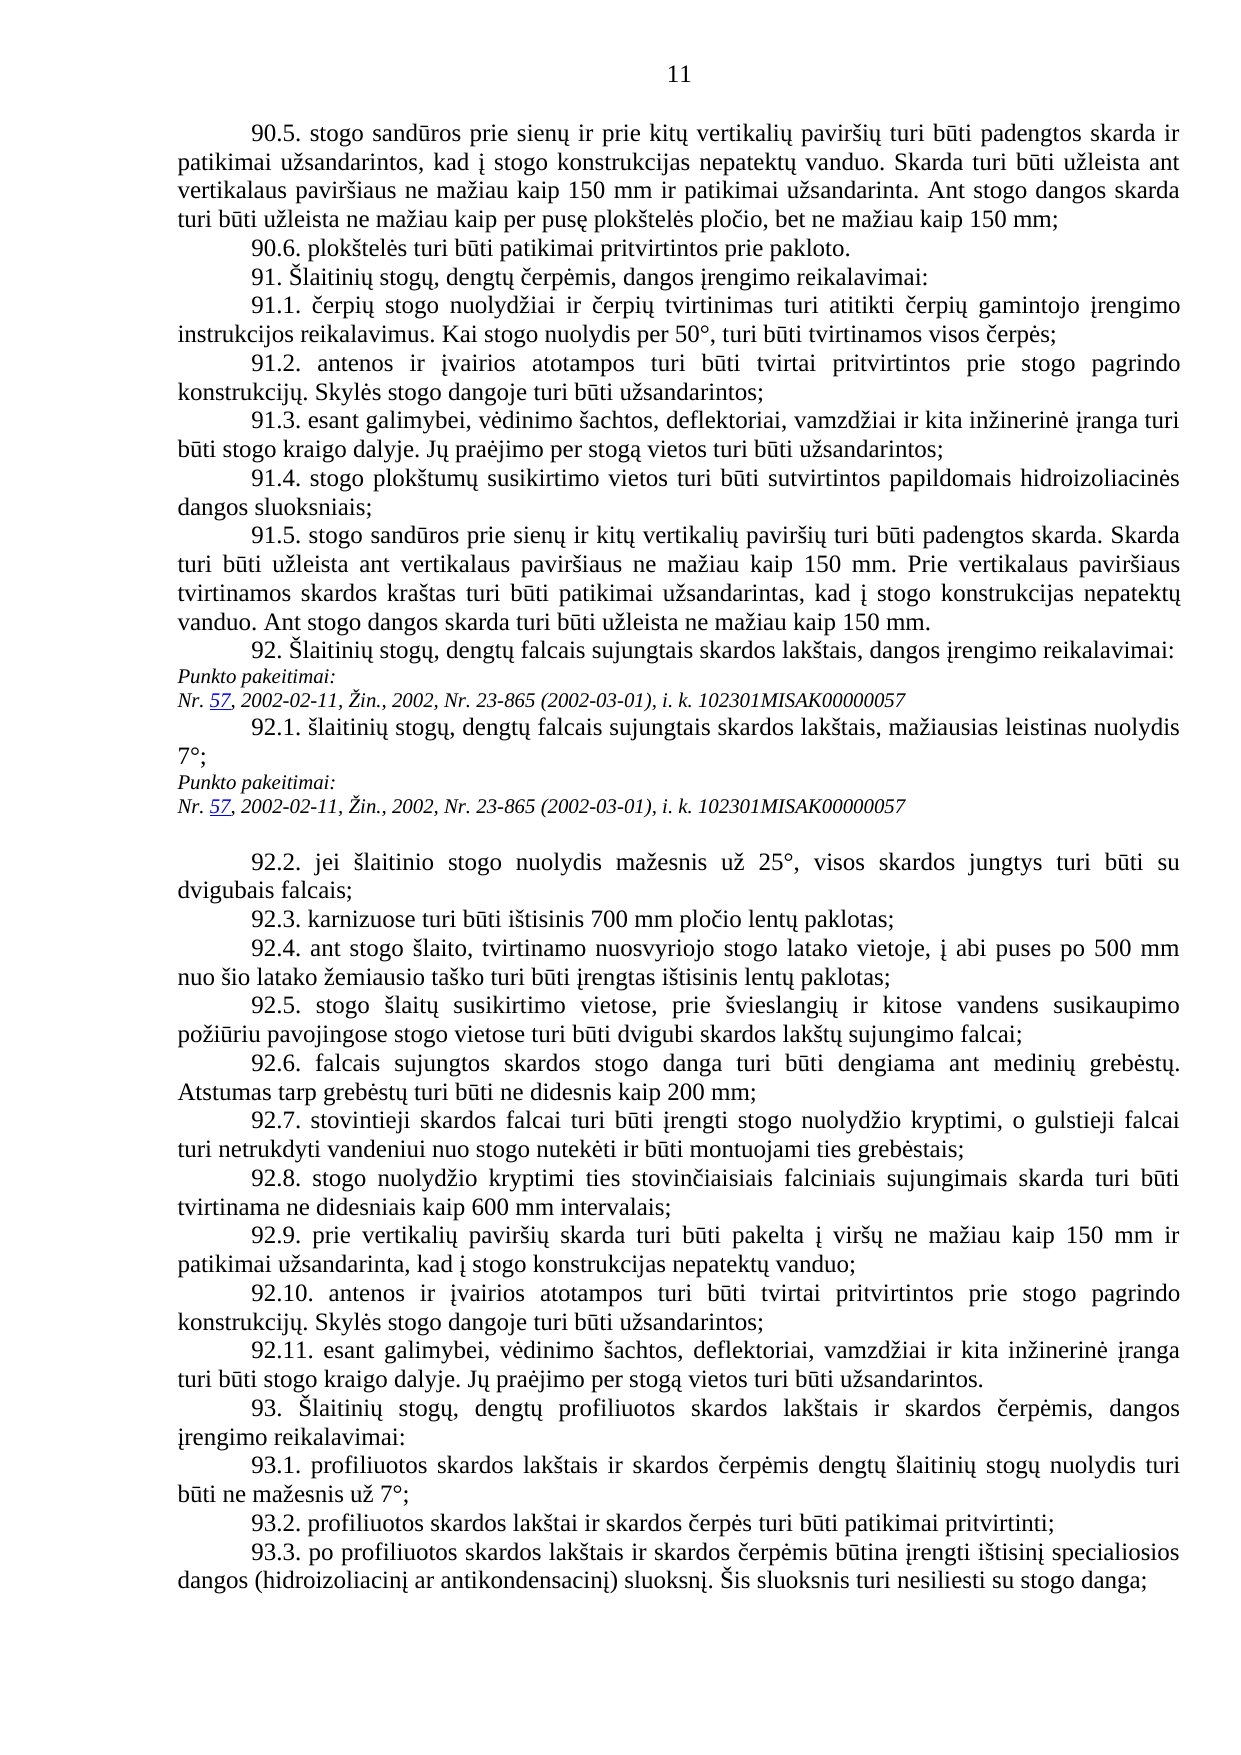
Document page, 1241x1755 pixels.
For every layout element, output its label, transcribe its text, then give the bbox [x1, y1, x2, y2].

text 93.2. profiliuotos skardos lakštai ir skardos čerpės turi būti patikimai pritvirtinti; [177, 1508, 1181, 1537]
text 92.11. esant galimybei, vėdinimo šachtos, deflektoriai, vamzdžiai ir kita inžinerinė įranga turi būti stogo kraigo dalyje. Jų praėjimo per stogą vietos turi būti užsandarintos. [177, 1336, 1181, 1393]
text 90.5. stogo sandūros prie sienų ir prie kitų vertikalių paviršių turi būti padengtos skarda ir patikimai užsandarintos, kad į stogo konstrukcijas nepatektų vanduo. Skarda turi būti užleista ant vertikalaus paviršiaus ne mažiau kaip 150 mm ir patikimai užsandarinta. Ant stogo dangos skarda turi būti užleista ne mažiau kaip per pusę plokštelės pločio, bet ne mažiau kaip 150 mm; [177, 118, 1181, 233]
text 90.6. plokštelės turi būti patikimai pritvirtintos prie pakloto. [177, 233, 1181, 262]
text 92.3. karnizuose turi būti ištisinis 700 mm pločio lentų paklotas; [177, 904, 1181, 933]
text 91.2. antenos ir įvairios atotampos turi būti tvirtai pritvirtintos prie stogo pagrindo konstrukcijų. Skylės stogo dangoje turi būti užsandarintos; [177, 348, 1181, 406]
text 91.5. stogo sandūros prie sienų ir kitų vertikalių paviršių turi būti padengtos skarda. Skarda turi būti užleista ant vertikalaus paviršiaus ne mažiau kaip 150 mm. Prie vertikalaus paviršiaus tvirtinamos skardos kraštas turi būti patikimai užsandarintas, kad į stogo konstrukcijas nepatektų vanduo. Ant stogo dangos skarda turi būti užleista ne mažiau kaip 150 mm. [177, 521, 1181, 636]
text 92.4. ant stogo šlaito, tvirtinamo nuosvyriojo stogo latako vietoje, į abi puses po 500 mm nuo šio latako žemiausio taško turi būti įrengtas ištisinis lentų paklotas; [177, 933, 1181, 991]
text 92.1. šlaitinių stogų, dengtų falcais sujungtais skardos lakštais, mažiausias leistinas nuolydis 7°; [177, 712, 1181, 770]
text Nr. 57, 2002-02-11, Žin., 2002, Nr. 23-865 (2002-03-01), i. k. 102301MISAK00000057 [177, 794, 1181, 818]
text 91. Šlaitinių stogų, dengtų čerpėmis, dangos įrengimo reikalavimai: [177, 262, 1181, 291]
text 92.6. falcais sujungtos skardos stogo danga turi būti dengiama ant medinių grebėstų. Atstumas tarp grebėstų turi būti ne didesnis kaip 200 mm; [177, 1048, 1181, 1106]
text 92.2. jei šlaitinio stogo nuolydis mažesnis už 25°, visos skardos jungtys turi būti su dvigubais falcais; [177, 847, 1181, 904]
text 93.3. po profiliuotos skardos lakštais ir skardos čerpėmis būtina įrengti ištisinį specialiosios dangos (hidroizoliacinį ar antikondensacinį) sluoksnį. Šis sluoksnis turi nesiliesti su stogo danga; [177, 1537, 1181, 1594]
text 92. Šlaitinių stogų, dengtų falcais sujungtais skardos lakštais, dangos įrengimo reikalavimai: [177, 636, 1181, 664]
text 92.7. stovintieji skardos falcai turi būti įrengti stogo nuolydžio kryptimi, o gulstieji falcai turi netrukdyti vandeniui nuo stogo nutekėti ir būti montuojami ties grebėstais; [177, 1106, 1181, 1163]
text 92.5. stogo šlaitų susikirtimo vietose, prie švieslangių ir kitose vandens susikaupimo požiūriu pavojingose stogo vietose turi būti dvigubi skardos lakštų sujungimo falcai; [177, 991, 1181, 1048]
text 92.9. prie vertikalių paviršių skarda turi būti pakelta į viršų ne mažiau kaip 150 mm ir patikimai užsandarinta, kad į stogo konstrukcijas nepatektų vanduo; [177, 1221, 1181, 1278]
text 91.4. stogo plokštumų susikirtimo vietos turi būti sutvirtintos papildomais hidroizoliacinės dangos sluoksniais; [177, 463, 1181, 521]
text 91.1. čerpių stogo nuolydžiai ir čerpių tvirtinimas turi atitikti čerpių gamintojo įrengimo instrukcijos reikalavimus. Kai stogo nuolydis per 50°, turi būti tvirtinamos visos čerpės; [177, 291, 1181, 348]
text Punkto pakeitimai: [177, 770, 1181, 794]
text 92.8. stogo nuolydžio kryptimi ties stovinčiaisiais falciniais sujungimais skarda turi būti tvirtinama ne didesniais kaip 600 mm intervalais; [177, 1163, 1181, 1221]
text 92.10. antenos ir įvairios atotampos turi būti tvirtai pritvirtintos prie stogo pagrindo konstrukcijų. Skylės stogo dangoje turi būti užsandarintos; [177, 1278, 1181, 1336]
text 93.1. profiliuotos skardos lakštais ir skardos čerpėmis dengtų šlaitinių stogų nuolydis turi būti ne mažesnis už 7°; [177, 1451, 1181, 1508]
text Nr. 57, 2002-02-11, Žin., 2002, Nr. 23-865 (2002-03-01), i. k. 102301MISAK00000057 [177, 688, 1181, 712]
text Punkto pakeitimai: [177, 664, 1181, 688]
text 93. Šlaitinių stogų, dengtų profiliuotos skardos lakštais ir skardos čerpėmis, dangos įrengimo reikalavimai: [177, 1393, 1181, 1451]
text 91.3. esant galimybei, vėdinimo šachtos, deflektoriai, vamzdžiai ir kita inžinerinė įranga turi būti stogo kraigo dalyje. Jų praėjimo per stogą vietos turi būti užsandarintos; [177, 406, 1181, 463]
